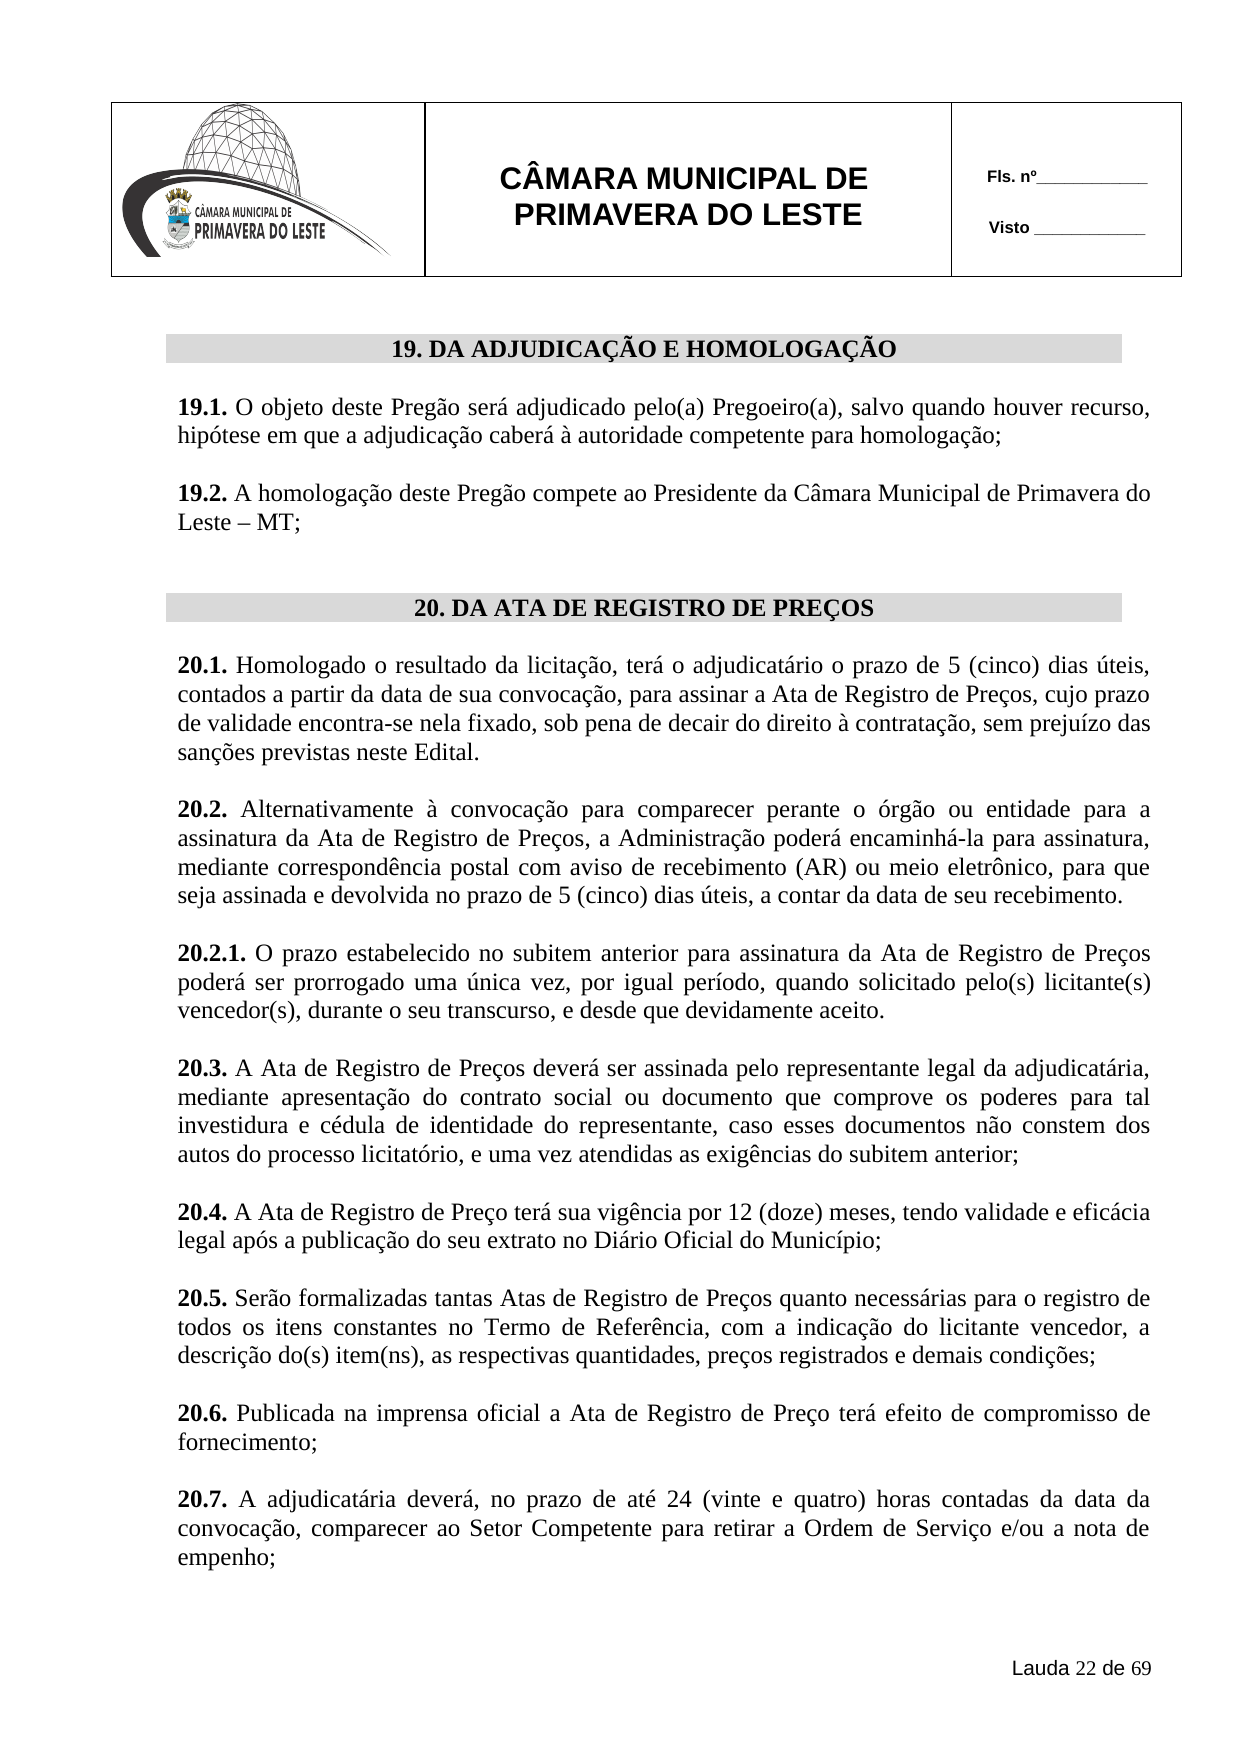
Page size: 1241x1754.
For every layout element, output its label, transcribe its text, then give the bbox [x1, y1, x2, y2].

text 20.2. Alternativamente à convocação para comparecer perante o órgão ou entidade para a assinatura da Ata de Registro de Preços, a Administração poderá encaminhá-la para assinatura, mediante correspondência postal com aviso de recebimento (AR) ou meio eletrônico, para que seja assinada e devolvida no prazo de 5 (cinco) dias úteis, a contar da data de seu recebimento. [177, 794, 1152, 909]
text 20.5. Serão formalizadas tantas Atas de Registro de Preços quanto necessárias para o registro de todos os itens constantes no Termo de Referência, com a indicação do licitante vencedor, a descrição do(s) item(ns), as respectivas quantidades, preços registrados e demais condições; [177, 1283, 1152, 1369]
picture [122, 103, 392, 257]
text 19.1. O objeto deste Pregão será adjudicado pelo(a) Pregoeiro(a), salvo quando houver recurso, hipótese em que a adjudicação caberá à autoridade competente para homologação; [177, 392, 1152, 449]
text 20.3. A Ata de Registro de Preços deverá ser assinada pelo representante legal da adjudicatária, mediante apresentação do contrato social ou documento que comprove os poderes para tal investidura e cédula de identidade do representante, caso esses documentos não constem dos autos do processo licitatório, e uma vez atendidas as exigências do subitem anterior; [177, 1053, 1152, 1168]
text 19.2. A homologação deste Pregão compete ao Presidente da Câmara Municipal de Primavera do Leste – MT; [177, 478, 1152, 536]
text 20.1. Homologado o resultado da licitação, terá o adjudicatário o prazo de 5 (cinco) dias úteis, contados a partir da data de sua convocação, para assinar a Ata de Registro de Preços, cujo prazo de validade encontra-se nela fixado, sob pena de decair do direito à contratação, sem prejuízo das sanções previstas neste Edital. [177, 651, 1152, 766]
table_header 20. DA ATA DE REGISTRO DE PREÇOS [166, 593, 1122, 622]
table_header 19. DA ADJUDICAÇÃO E HOMOLOGAÇÃO [166, 334, 1122, 363]
text 20.6. Publicada na imprensa oficial a Ata de Registro de Preço terá efeito de compromisso de fornecimento; [177, 1398, 1152, 1456]
text 20.2.1. O prazo estabelecido no subitem anterior para assinatura da Ata de Registro de Preços poderá ser prorrogado uma única vez, por igual período, quando solicitado pelo(s) licitante(s) vencedor(s), durante o seu transcurso, e desde que devidamente aceito. [177, 938, 1152, 1024]
text 20.7. A adjudicatária deverá, no prazo de até 24 (vinte e quatro) horas contadas da data da convocação, comparecer ao Setor Competente para retirar a Ordem de Serviço e/ou a nota de empenho; [177, 1484, 1152, 1571]
text 20.4. A Ata de Registro de Preço terá sua vigência por 12 (doze) meses, tendo validade e eficácia legal após a publicação do seu extrato no Diário Oficial do Município; [177, 1197, 1152, 1254]
